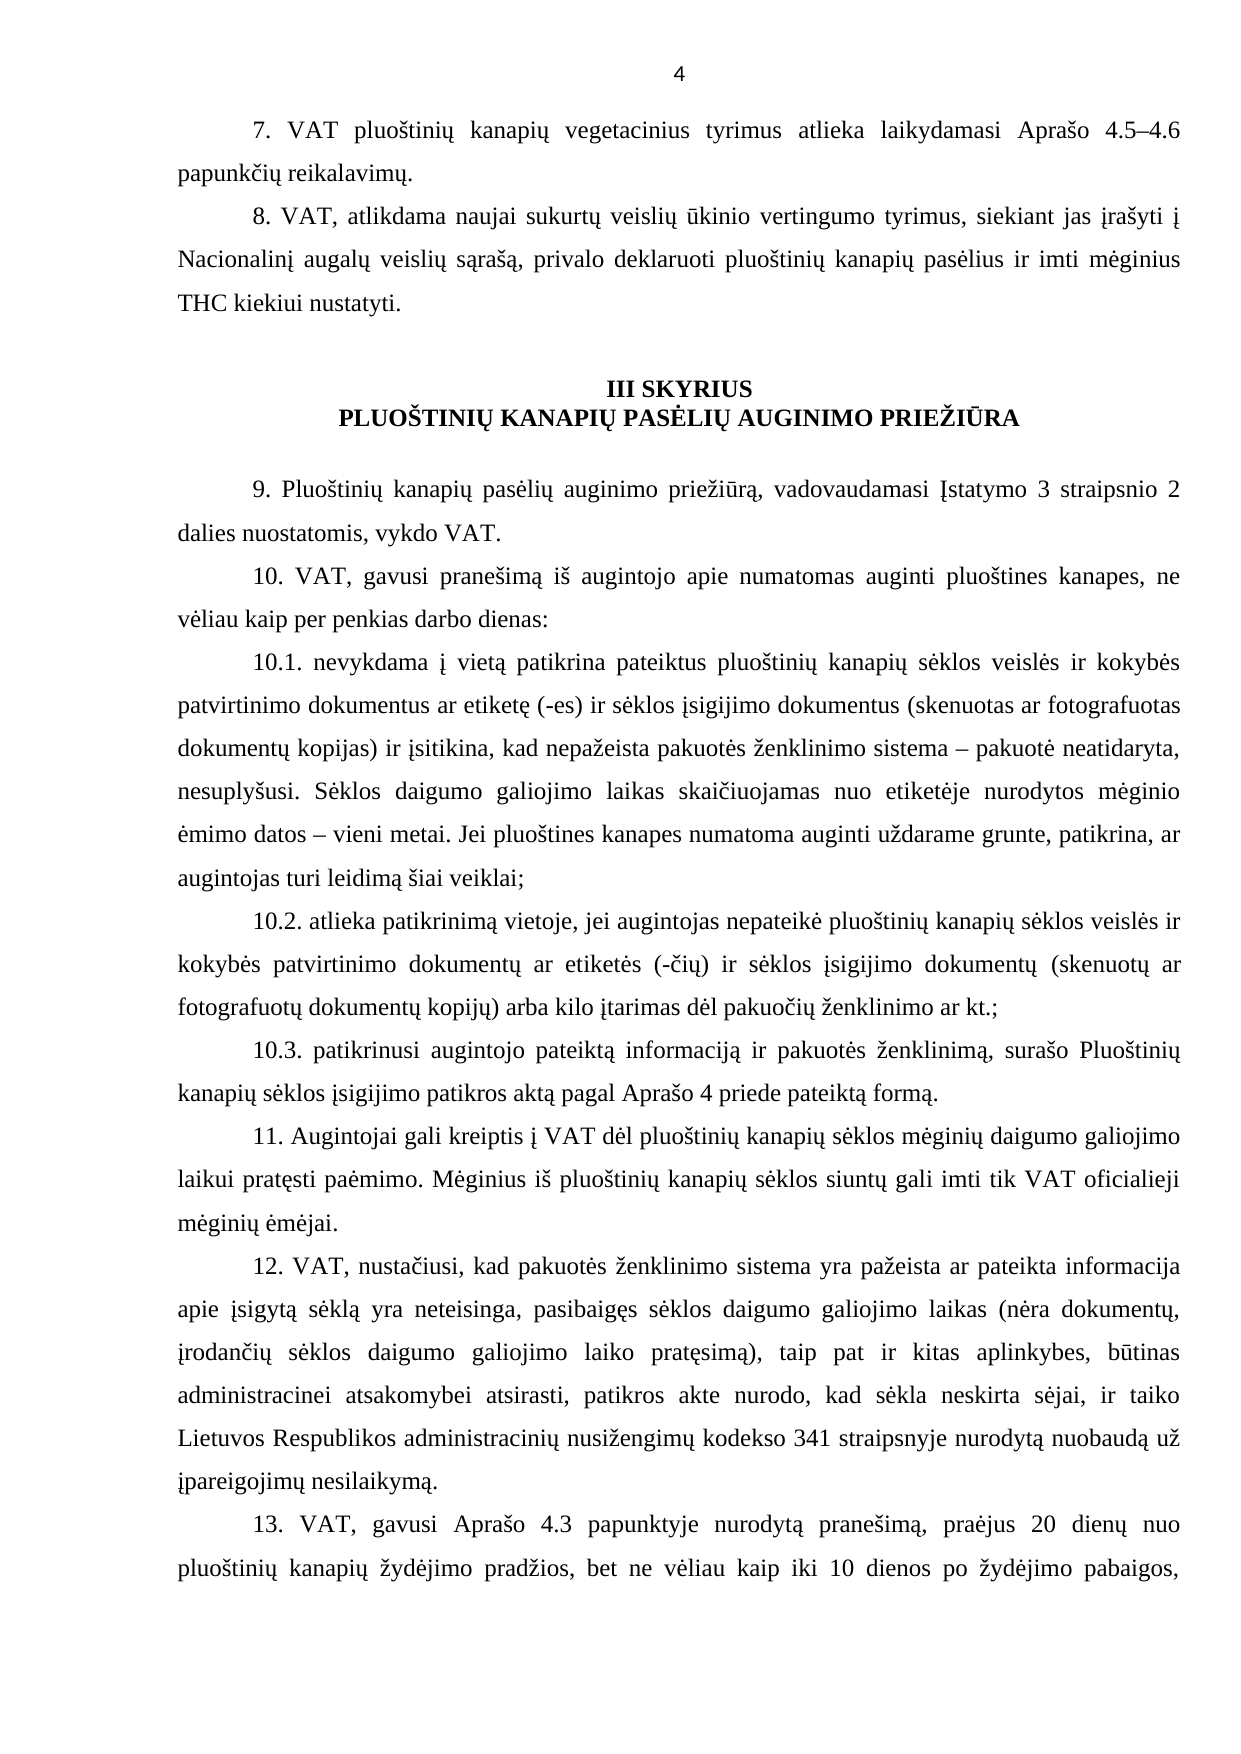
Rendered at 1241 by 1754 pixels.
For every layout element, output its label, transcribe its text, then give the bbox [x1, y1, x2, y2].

text 13. VAT, gavusi Aprašo 4.3 papunktyje nurodytą pranešimą, praėjus 20 dienų nuo pluoštinių kanapių žydėjimo pradžios, bet ne vėliau kaip iki 10 dienos po žydėjimo pabaigos, [177, 1509, 1181, 1581]
text 7. VAT pluoštinių kanapių vegetacinius tyrimus atlieka laikydamasi Aprašo 4.5–4.6 papunkčių reikalavimų. [177, 115, 1181, 187]
text 10.1. nevykdama į vietą patikrina pateiktus pluoštinių kanapių sėklos veislės ir kokybės patvirtinimo dokumentus ar etiketę (-es) ir sėklos įsigijimo dokumentus (skenuotas ar fotografuotas dokumentų kopijas) ir įsitikina, kad nepažeista pakuotės ženklinimo sistema ‒ pakuotė neatidaryta, nesuplyšusi. Sėklos daigumo galiojimo laikas skaičiuojamas nuo etiketėje nurodytos mėginio ėmimo datos – vieni metai. Jei pluoštines kanapes numatoma auginti uždarame grunte, patikrina, ar augintojas turi leidimą šiai veiklai; [177, 647, 1181, 891]
text 10.2. atlieka patikrinimą vietoje, jei augintojas nepateikė pluoštinių kanapių sėklos veislės ir kokybės patvirtinimo dokumentų ar etiketės (-čių) ir sėklos įsigijimo dokumentų (skenuotų ar fotografuotų dokumentų kopijų) arba kilo įtarimas dėl pakuočių ženklinimo ar kt.; [177, 906, 1181, 1021]
text PLUOŠTINIŲ KANAPIŲ PASĖLIŲ AUGINIMO PRIEŽIŪRA [177, 403, 1181, 431]
text 11. Augintojai gali kreiptis į VAT dėl pluoštinių kanapių sėklos mėginių daigumo galiojimo laikui pratęsti paėmimo. Mėginius iš pluoštinių kanapių sėklos siuntų gali imti tik VAT oficialieji mėginių ėmėjai. [177, 1121, 1181, 1236]
text 10.3. patikrinusi augintojo pateiktą informaciją ir pakuotės ženklinimą, surašo Pluoštinių kanapių sėklos įsigijimo patikros aktą pagal Aprašo 4 priede pateiktą formą. [177, 1035, 1181, 1107]
text 10. VAT, gavusi pranešimą iš augintojo apie numatomas auginti pluoštines kanapes, ne vėliau kaip per penkias darbo dienas: [177, 561, 1181, 633]
text 12. VAT, nustačiusi, kad pakuotės ženklinimo sistema yra pažeista ar pateikta informacija apie įsigytą sėklą yra neteisinga, pasibaigęs sėklos daigumo galiojimo laikas (nėra dokumentų, įrodančių sėklos daigumo galiojimo laiko pratęsimą), taip pat ir kitas aplinkybes, būtinas administracinei atsakomybei atsirasti, patikros akte nurodo, kad sėkla neskirta sėjai, ir taiko Lietuvos Respublikos administracinių nusižengimų kodekso 341 straipsnyje nurodytą nuobaudą už įpareigojimų nesilaikymą. [177, 1251, 1181, 1495]
text 9. Pluoštinių kanapių pasėlių auginimo priežiūrą, vadovaudamasi Įstatymo 3 straipsnio 2 dalies nuostatomis, vykdo VAT. [177, 474, 1181, 546]
text 8. VAT, atlikdama naujai sukurtų veislių ūkinio vertingumo tyrimus, siekiant jas įrašyti į Nacionalinį augalų veislių sąrašą, privalo deklaruoti pluoštinių kanapių pasėlius ir imti mėginius THC kiekiui nustatyti. [177, 201, 1181, 316]
text III SKYRIUS [177, 374, 1181, 403]
